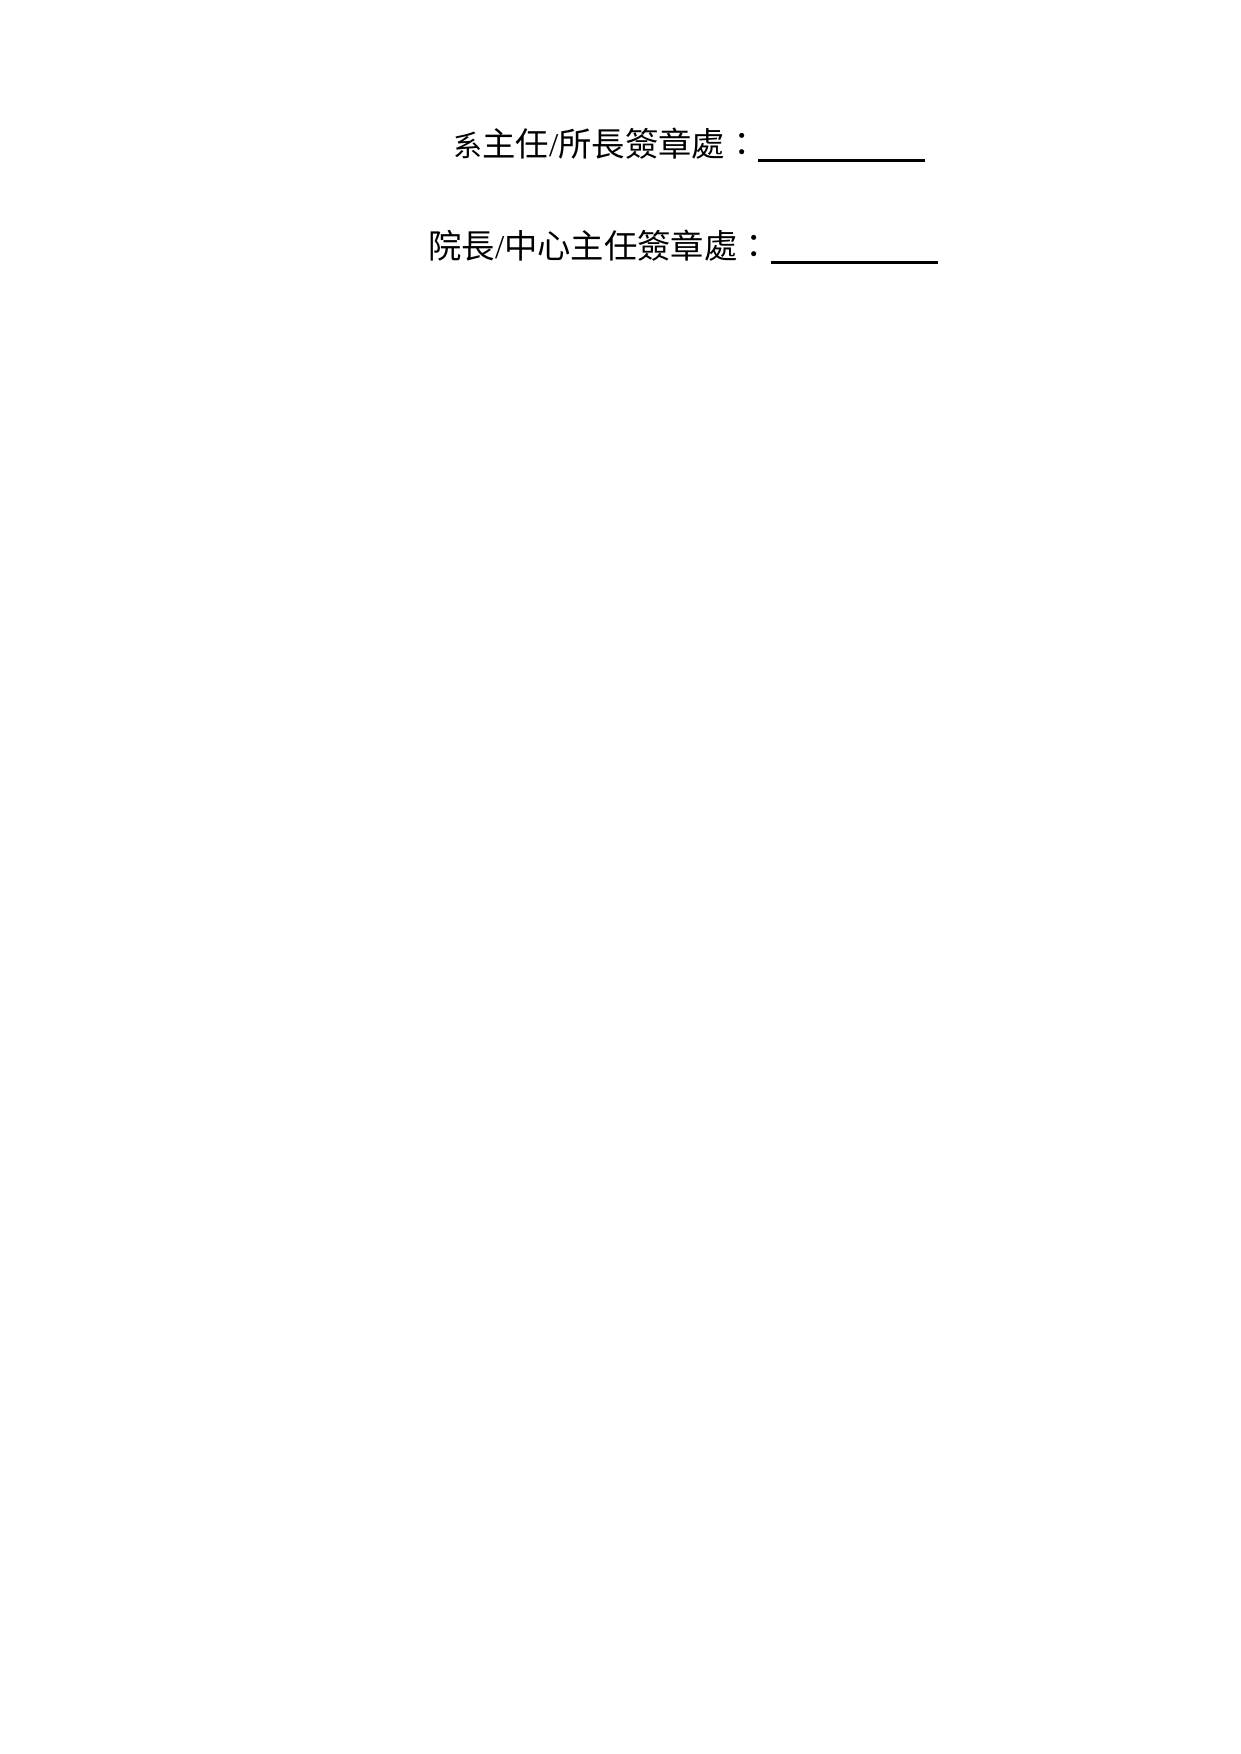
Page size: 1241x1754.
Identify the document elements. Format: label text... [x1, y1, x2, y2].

text 院長/中心主任簽章處： [118, 220, 1122, 268]
text 系主任/所長簽章處： [118, 118, 1122, 166]
